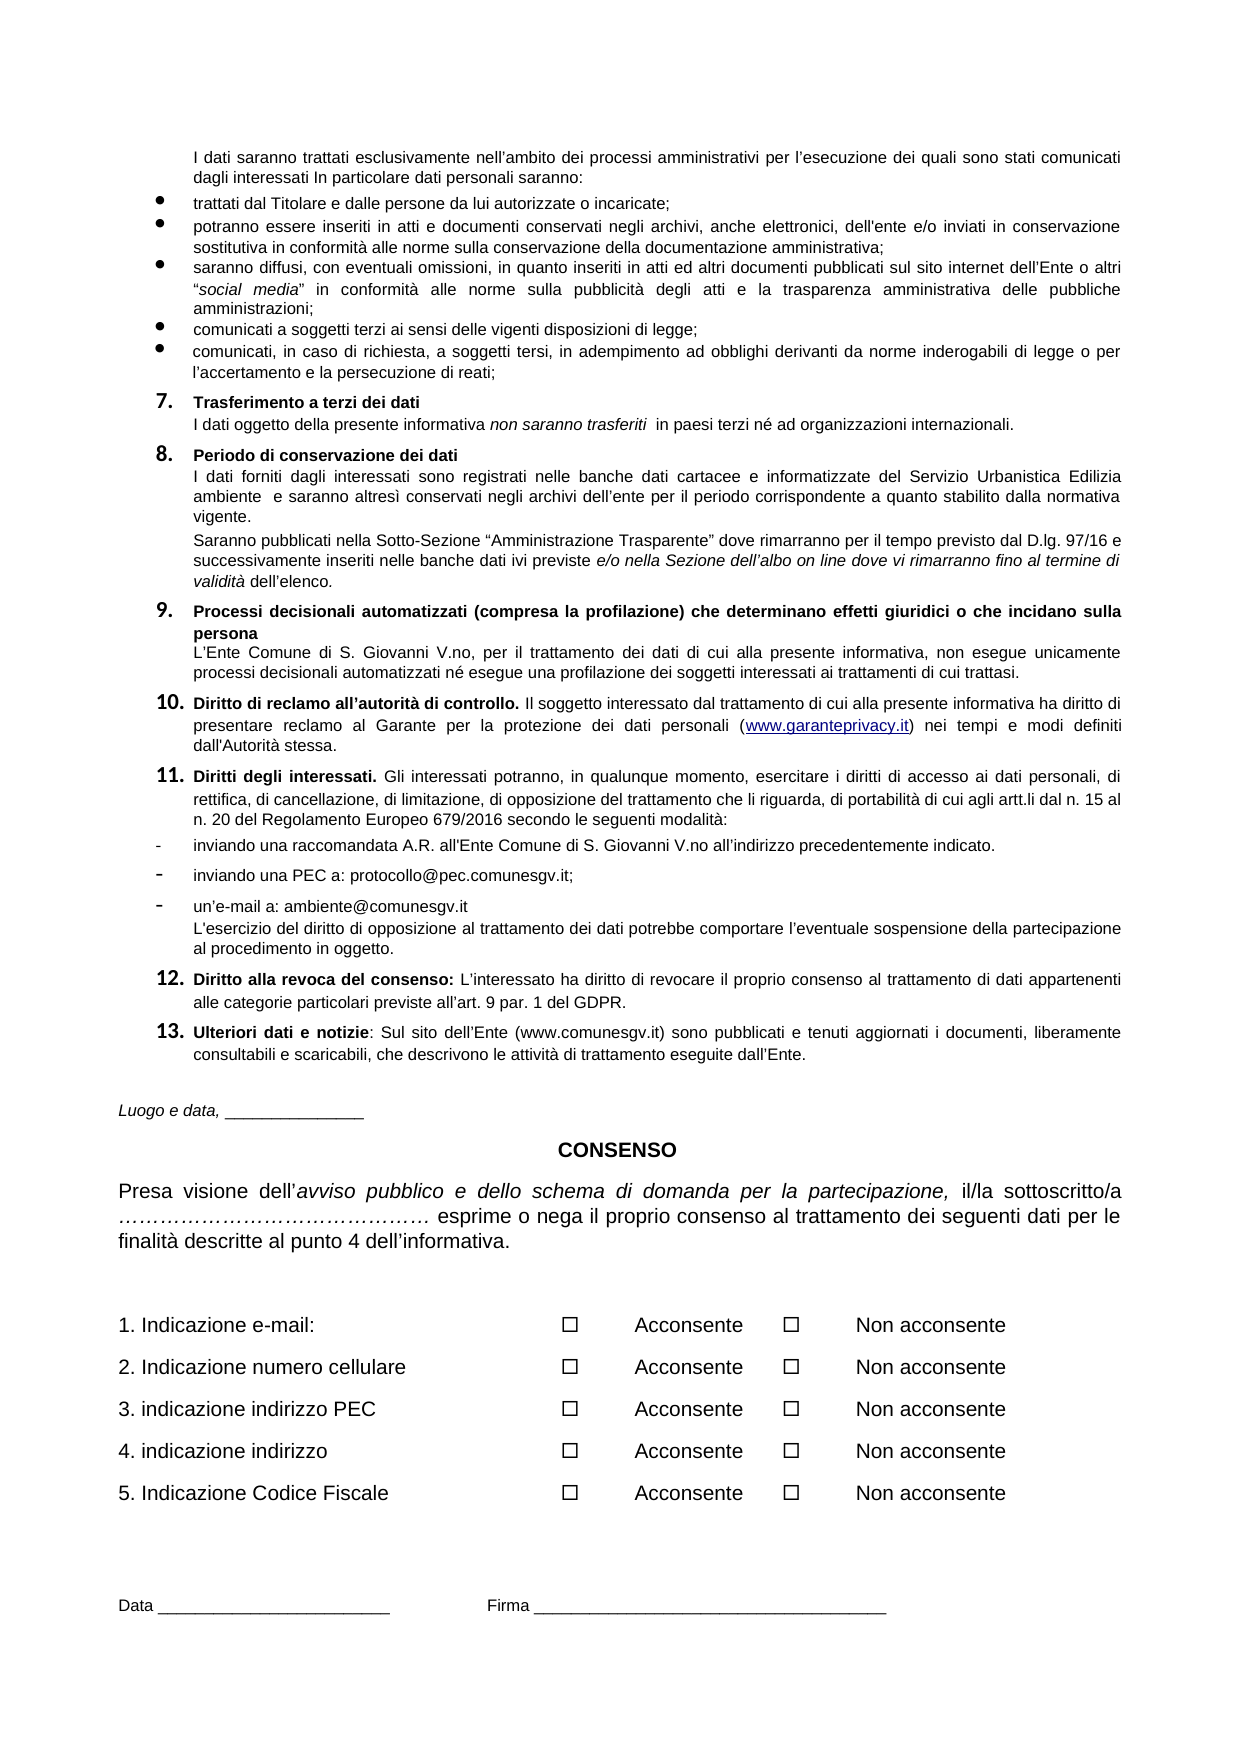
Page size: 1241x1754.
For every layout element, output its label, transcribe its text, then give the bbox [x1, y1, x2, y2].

list trattati dal Titolare e dalle persone da lui autorizzate o incaricate; [156, 192, 1122, 215]
text Saranno pubblicati nella Sotto-Sezione “Amministrazione Trasparente” dove rimarranno per il tempo previsto dal D.lg. 97/16 e successivamente inseriti nelle banche dati ivi previste e/o nella Sezione dell’albo on line dove vi rimarranno fino al termine di validità dell’elenco. [193, 531, 1122, 591]
text Data _________________________ Firma ______________________________________ [118, 1596, 1122, 1615]
list saranno diffusi, con eventuali omissioni, in quanto inseriti in atti ed altri documenti pubblicati sul sito internet dell’Ente o altri “social media” in conformità alle norme sulla pubblicità degli atti e la trasparenza amministrativa delle pubbliche amministrazioni; [156, 257, 1122, 318]
list Diritti degli interessati. Gli interessati potranno, in qualunque momento, esercitare i diritti di accesso ai dati personali, di rettifica, di cancellazione, di limitazione, di opposizione del trattamento che li riguarda, di portabilità di cui agli artt.li dal n. 15 al n. 20 del Regolamento Europeo 679/2016 secondo le seguenti modalità: [156, 761, 1122, 829]
list Ulteriori dati e notizie: Sul sito dell’Ente (www.comunesgv.it) sono pubblicati e tenuti aggiornati i documenti, liberamente consultabili e scaricabili, che descrivono le attività di trattamento eseguite dall’Ente. [156, 1017, 1122, 1064]
list comunicati a soggetti terzi ai sensi delle vigenti disposizioni di legge; [156, 318, 1122, 340]
list potranno essere inseriti in atti e documenti conservati negli archivi, anche elettronici, dell'ente e/o inviati in conservazione sostitutiva in conformità alle norme sulla conservazione della documentazione amministrativa; [156, 215, 1122, 257]
list Processi decisionali automatizzati (compresa la profilazione) che determinano effetti giuridici o che incidano sulla persona [156, 596, 1122, 643]
list inviando una PEC a: protocollo@pec.comunesgv.it; [156, 857, 1122, 888]
text 1. Indicazione e-mail:  Acconsente  Non acconsente [118, 1313, 1122, 1337]
list un’e-mail a: ambiente@comunesgv.it [156, 888, 1122, 919]
list inviando una raccomandata A.R. all'Ente Comune di S. Giovanni V.no all’indirizzo precedentemente indicato. [156, 834, 1122, 857]
text I dati oggetto della presente informativa non saranno trasferiti in paesi terzi né ad organizzazioni internazionali. [193, 414, 1122, 433]
text Presa visione dell’avviso pubblico e dello schema di domanda per la partecipazione, il/la sottoscritto/a ……………………………………… esprime o nega il proprio consenso al trattamento dei seguenti dati per le finalità descritte al punto 4 dell’informativa. [118, 1179, 1122, 1253]
list comunicati, in caso di richiesta, a soggetti tersi, in adempimento ad obblighi derivanti da norme inderogabili di legge o per l’accertamento e la persecuzione di reati; [155, 340, 1122, 382]
text I dati saranno trattati esclusivamente nell’ambito dei processi amministrativi per l’esecuzione dei quali sono stati comunicati dagli interessati In particolare dati personali saranno: [193, 148, 1122, 187]
list Diritto alla revoca del consenso: L’interessato ha diritto di revocare il proprio consenso al trattamento di dati appartenenti alle categorie particolari previste all’art. 9 par. 1 del GDPR. [156, 963, 1122, 1012]
text 3. indicazione indirizzo PEC  Acconsente  Non acconsente [118, 1397, 1122, 1421]
text 2. Indicazione numero cellulare  Acconsente  Non acconsente [118, 1355, 1122, 1379]
text 5. Indicazione Codice Fiscale  Acconsente  Non acconsente [118, 1480, 1122, 1504]
text 4. indicazione indirizzo  Acconsente  Non acconsente [118, 1438, 1122, 1463]
text Luogo e data, _______________ [118, 1101, 1122, 1120]
list Periodo di conservazione dei dati [156, 439, 1122, 467]
list Trasferimento a terzi dei dati [156, 386, 1122, 414]
list Diritto di reclamo all’autorità di controllo. Il soggetto interessato dal trattamento di cui alla presente informativa ha diritto di presentare reclamo al Garante per la protezione dei dati personali (www.garanteprivacy.it) nei tempi e modi definiti dall'Autorità stessa. [156, 687, 1122, 755]
text CONSENSO [118, 1137, 1122, 1161]
text L’Ente Comune di S. Giovanni V.no, per il trattamento dei dati di cui alla presente informativa, non esegue unicamente processi decisionali automatizzati né esegue una profilazione dei soggetti interessati ai trattamenti di cui trattasi. [193, 643, 1122, 682]
text L'esercizio del diritto di opposizione al trattamento dei dati potrebbe comportare l’eventuale sospensione della partecipazione al procedimento in oggetto. [193, 919, 1122, 958]
text I dati forniti dagli interessati sono registrati nelle banche dati cartacee e informatizzate del Servizio Urbanistica Edilizia ambiente e saranno altresì conservati negli archivi dell’ente per il periodo corrispondente a quanto stabilito dalla normativa vigente. [193, 467, 1122, 526]
